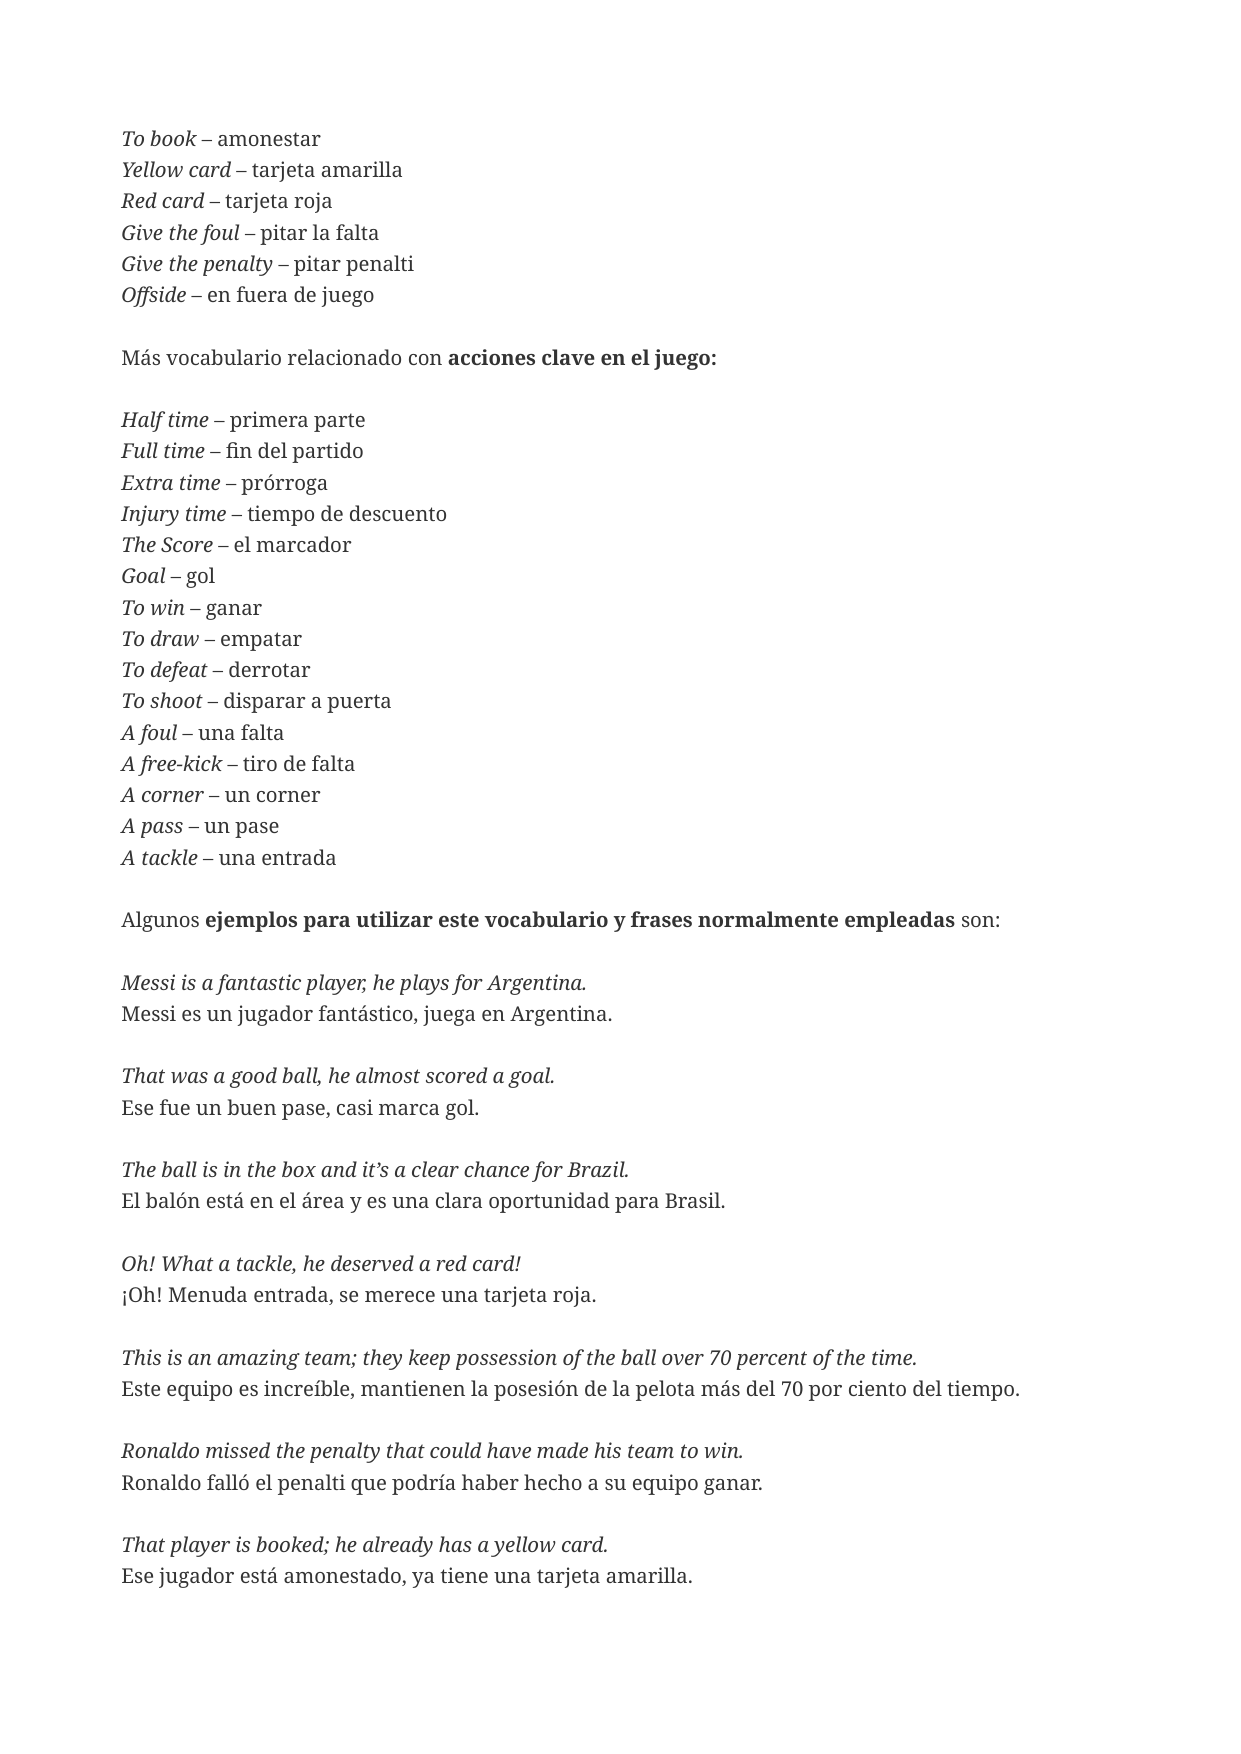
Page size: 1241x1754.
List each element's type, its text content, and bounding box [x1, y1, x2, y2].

text To book – amonestar Yellow card – tarjeta amarilla Red card – tarjeta roja Give the foul – pitar la falta Give the penalty – pitar penalti Offside – en fuera de juego Más vocabulario relacionado con acciones clave en el juego: Half time – primera parte Full time – fin del partido Extra time – prórroga Injury time – tiempo de descuento The Score – el marcador Goal – gol To win – ganar To draw – empatar To defeat – derrotar To shoot – disparar a puerta A foul – una falta A free-kick – tiro de falta A corner – un corner A pass – un pase A tackle – una entrada Algunos ejemplos para utilizar este vocabulario y frases normalmente empleadas son: Messi is a fantastic player, he plays for Argentina. Messi es un jugador fantástico, juega en Argentina. That was a good ball, he almost scored a goal. Ese fue un buen pase, casi marca gol. The ball is in the box and it’s a clear chance for Brazil. El balón está en el área y es una clara oportunidad para Brasil. Oh! What a tackle, he deserved a red card! ¡Oh! Menuda entrada, se merece una tarjeta roja. This is an amazing team; they keep possession of the ball over 70 percent of the time. Este equipo es increíble, mantienen la posesión de la pelota más del 70 por ciento del tiempo. Ronaldo missed the penalty that could have made his team to win. Ronaldo falló el penalti que podría haber hecho a su equipo ganar. That player is booked; he already has a yellow card. Ese jugador está amonestado, ya tiene una tarjeta amarilla. [118, 118, 1122, 1624]
